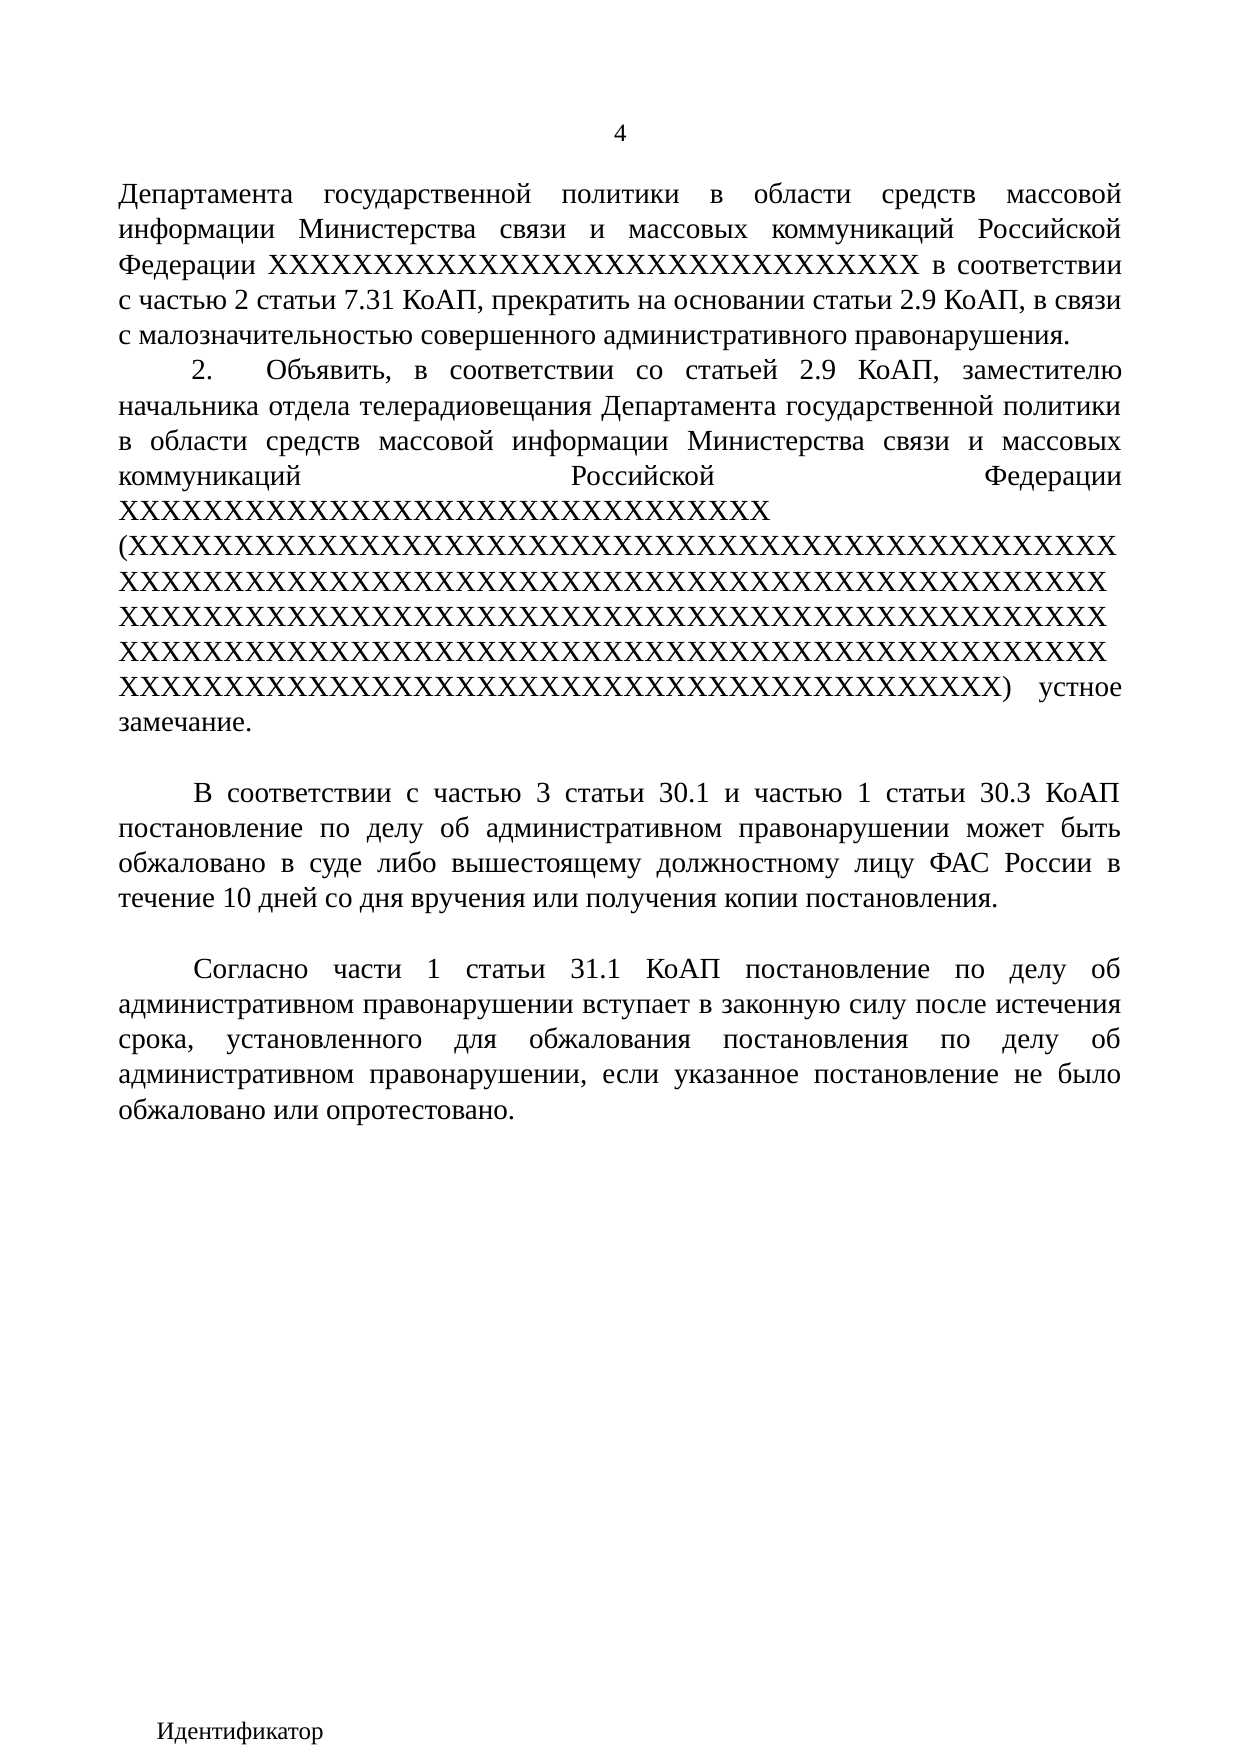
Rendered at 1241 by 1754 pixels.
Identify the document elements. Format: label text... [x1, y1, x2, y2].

text Департамента государственной политики в области средств массовой информации Министерства связи и массовых коммуникаций Российской Федерации XXXXXXXXXXXXXXXXXXXXXXXXXXXXXXX в соответствии с частью 2 статьи 7.31 КоАП, прекратить на основании статьи 2.9 КоАП, в связи с малозначительностью совершенного административного правонарушения. [118, 176, 1122, 351]
text В соответствии с частью 3 статьи 30.1 и частью 1 статьи 30.3 КоАП постановление по делу об административном правонарушении может быть обжаловано в суде либо вышестоящему должностному лицу ФАС России в течение 10 дней со дня вручения или получения копии постановления. [118, 775, 1122, 914]
list 2. Объявить, в соответствии со статьей 2.9 КоАП, заместителю начальника отдела телерадиовещания Департамента государственной политики в области средств массовой информации Министерства связи и массовых коммуникаций Российской Федерации XXXXXXXXXXXXXXXXXXXXXXXXXXXXXXX (XXXXXXXXXXXXXXXXXXXXXXXXXXXXXXXXXXXXXXXXXXXXXXXXXXXXXXXXXXXXXXXXXXXXXXXXXXXXXXXXXXXXXXXXXXXXXXXXXXXXXXXXXXXXXXXXXXXXXXXXXXXXXXXXXXXXXXXXXXXXXXXXXXXXXXXXXXXXXXXXXXXXXXXXXXXXXXXXXXXXXXXXXXXXXXXXXXXXXXXXXXXXXXXXXXXXXXXXXXXXXXXXXXXXXX) устное замечание. [118, 352, 1122, 738]
text Согласно части 1 статьи 31.1 КоАП постановление по делу об административном правонарушении вступает в законную силу после истечения срока, установленного для обжалования постановления по делу об административном правонарушении, если указанное постановление не было обжаловано или опротестовано. [118, 951, 1122, 1125]
